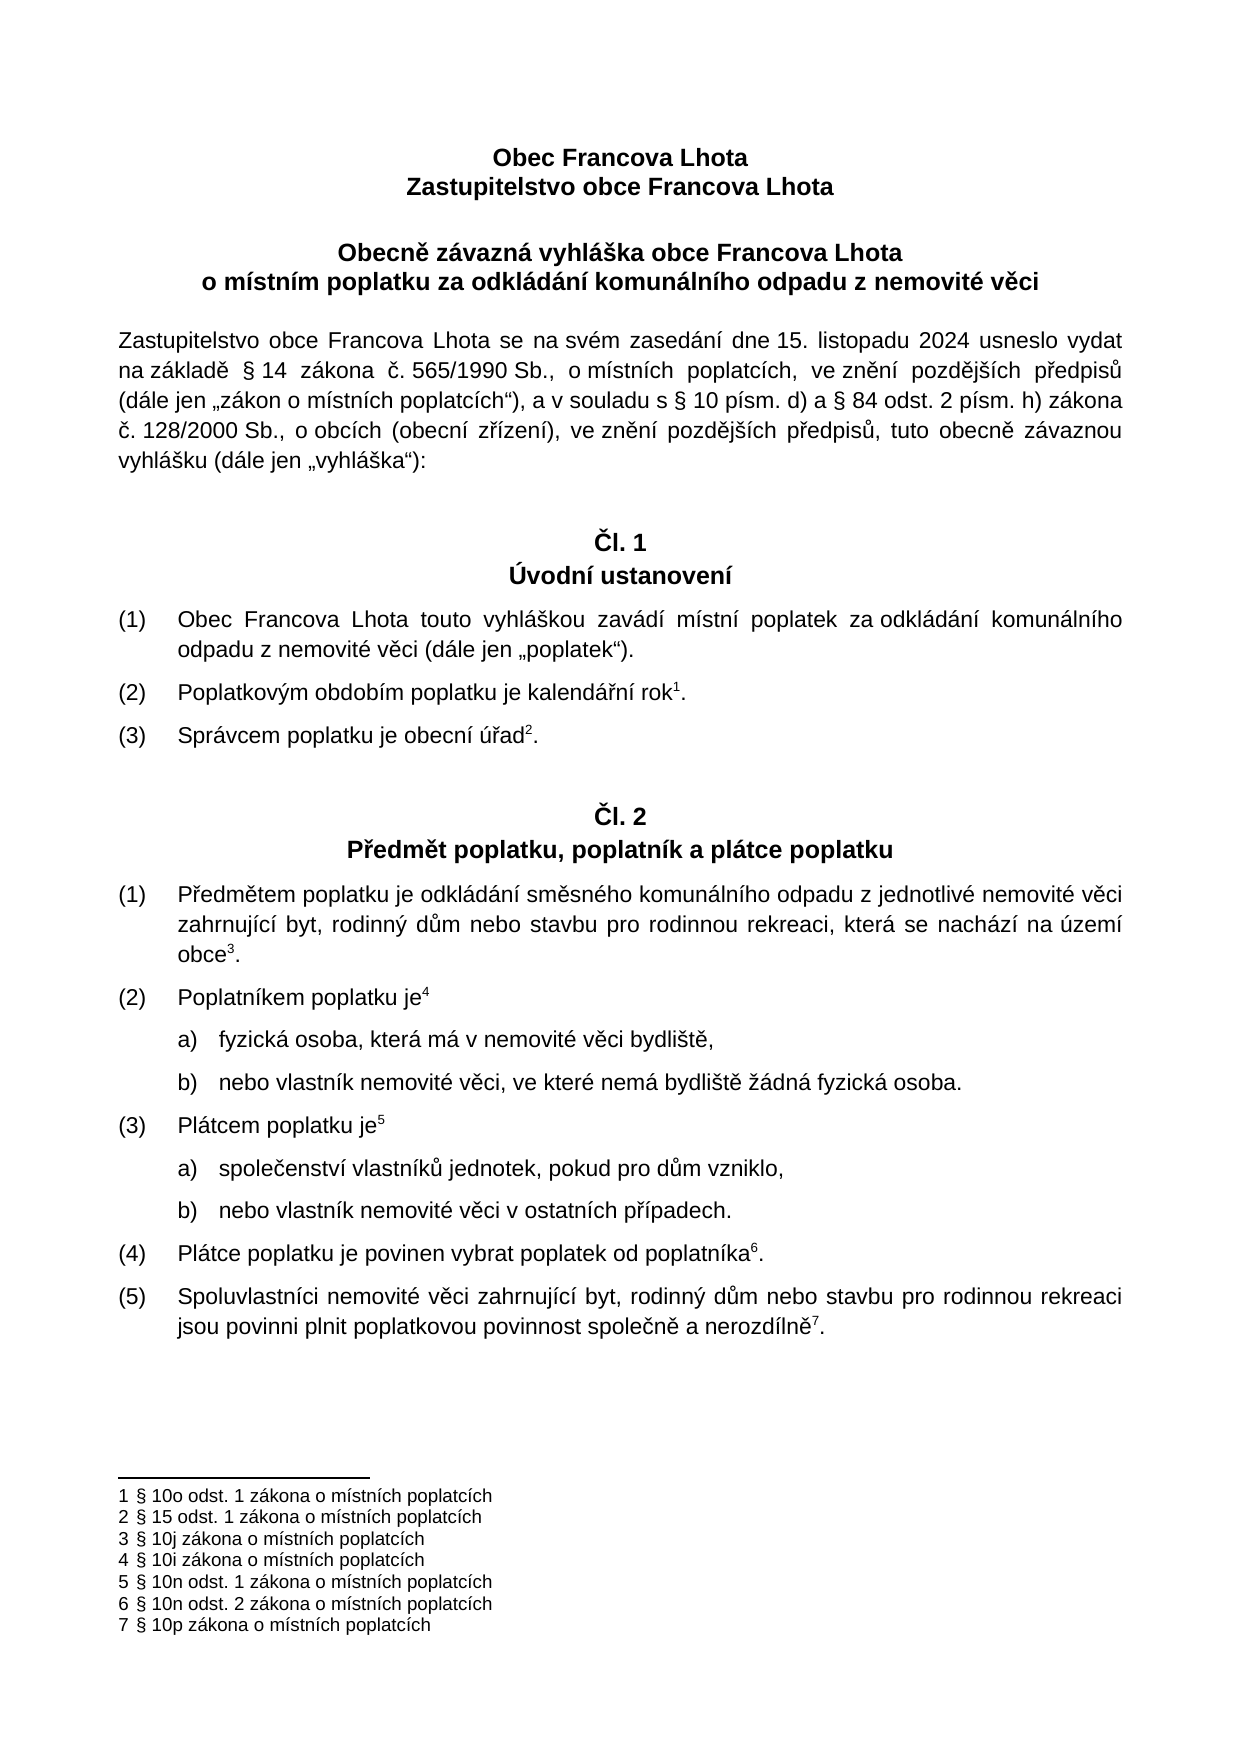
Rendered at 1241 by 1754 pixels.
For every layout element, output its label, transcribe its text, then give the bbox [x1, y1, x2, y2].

list Správcem poplatku je obecní úřad. [118, 722, 1122, 748]
list § 15 odst. 1 zákona o místních poplatcích [118, 1506, 1122, 1528]
subtitle Čl. 1 Úvodní ustanovení [118, 528, 1122, 589]
list Spoluvlastníci nemovité věci zahrnující byt, rodinný dům nebo stavbu pro rodinnou rekreaci jsou povinni plnit poplatkovou povinnost společně a nerozdílně. [118, 1283, 1122, 1339]
list společenství vlastníků jednotek, pokud pro dům vzniklo, [177, 1154, 1122, 1181]
list § 10p zákona o místních poplatcích [118, 1614, 1122, 1635]
list § 10i zákona o místních poplatcích [118, 1549, 1122, 1571]
title Obec Francova Lhota Zastupitelstvo obce Francova Lhota [118, 143, 1122, 201]
list nebo vlastník nemovité věci, ve které nemá bydliště žádná fyzická osoba. [177, 1069, 1122, 1096]
list nebo vlastník nemovité věci v ostatních případech. [177, 1197, 1122, 1224]
list § 10n odst. 1 zákona o místních poplatcích [118, 1571, 1122, 1592]
list Plátcem poplatku je [118, 1112, 1122, 1138]
list Poplatkovým obdobím poplatku je kalendářní rok. [118, 679, 1122, 706]
subtitle Obecně závazná vyhláška obce Francova Lhota o místním poplatku za odkládání komunálního odpadu z nemovité věci [118, 238, 1122, 295]
list Obec Francova Lhota touto vyhláškou zavádí místní poplatek za odkládání komunálního odpadu z nemovité věci (dále jen „poplatek“). [118, 606, 1122, 663]
list Předmětem poplatku je odkládání směsného komunálního odpadu z jednotlivé nemovité věci zahrnující byt, rodinný dům nebo stavbu pro rodinnou rekreaci, která se nachází na území obce. [118, 881, 1122, 967]
list Poplatníkem poplatku je [118, 984, 1122, 1010]
list § 10o odst. 1 zákona o místních poplatcích [118, 1484, 1122, 1506]
list § 10n odst. 2 zákona o místních poplatcích [118, 1592, 1122, 1614]
list Plátce poplatku je povinen vybrat poplatek od poplatníka. [118, 1240, 1122, 1266]
text Zastupitelstvo obce Francova Lhota se na svém zasedání dne 15. listopadu 2024 usneslo vydat na základě § 14 zákona č. 565/1990 Sb., o místních poplatcích, ve znění pozdějších předpisů (dále jen „zákon o místních poplatcích“), a v souladu s § 10 písm. d) a § 84 odst. 2 písm. h) zákona č. 128/2000 Sb., o obcích (obecní zřízení), ve znění pozdějších předpisů, tuto obecně závaznou vyhlášku (dále jen „vyhláška“): [118, 327, 1122, 474]
subtitle Čl. 2 Předmět poplatku, poplatník a plátce poplatku [118, 802, 1122, 864]
list fyzická osoba, která má v nemovité věci bydliště, [177, 1026, 1122, 1053]
list § 10j zákona o místních poplatcích [118, 1528, 1122, 1549]
